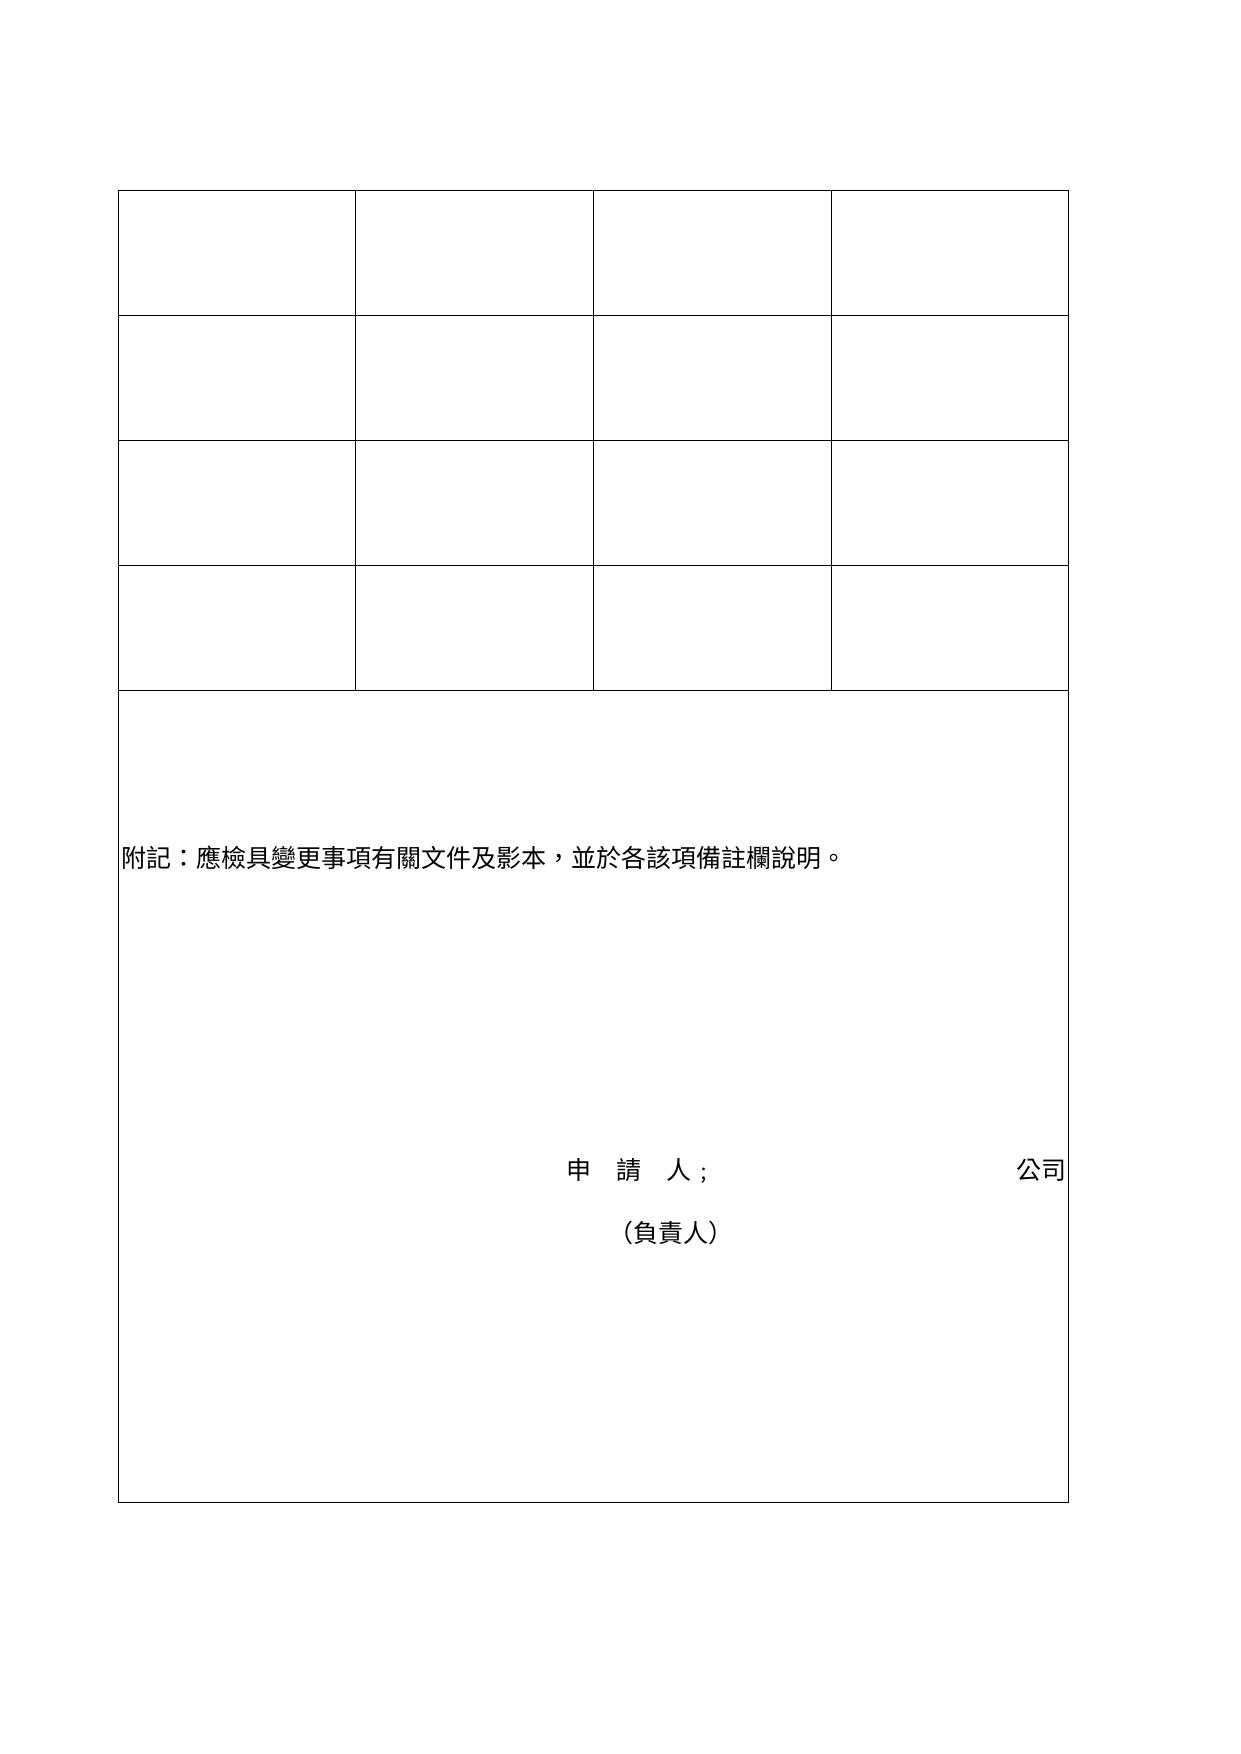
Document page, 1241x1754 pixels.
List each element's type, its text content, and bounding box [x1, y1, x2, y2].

table_cell [594, 191, 831, 314]
table_cell [832, 566, 1068, 689]
table_cell [119, 316, 355, 439]
table_cell [119, 191, 355, 314]
table_cell [356, 566, 593, 689]
table_cell [832, 441, 1068, 564]
table_cell [594, 566, 831, 689]
table_cell [594, 316, 831, 439]
table_cell [119, 566, 355, 689]
table_cell [356, 441, 593, 564]
table_cell [832, 191, 1068, 314]
table_cell [356, 191, 593, 314]
table_cell [594, 441, 831, 564]
table_cell [832, 316, 1068, 439]
table_cell [356, 316, 593, 439]
table_cell 附記：應檢具變更事項有關文件及影本，並於各該項備註欄說明。 申 請 人﹔ 公司 （負責人） [119, 691, 1068, 1502]
table_cell [119, 441, 355, 564]
